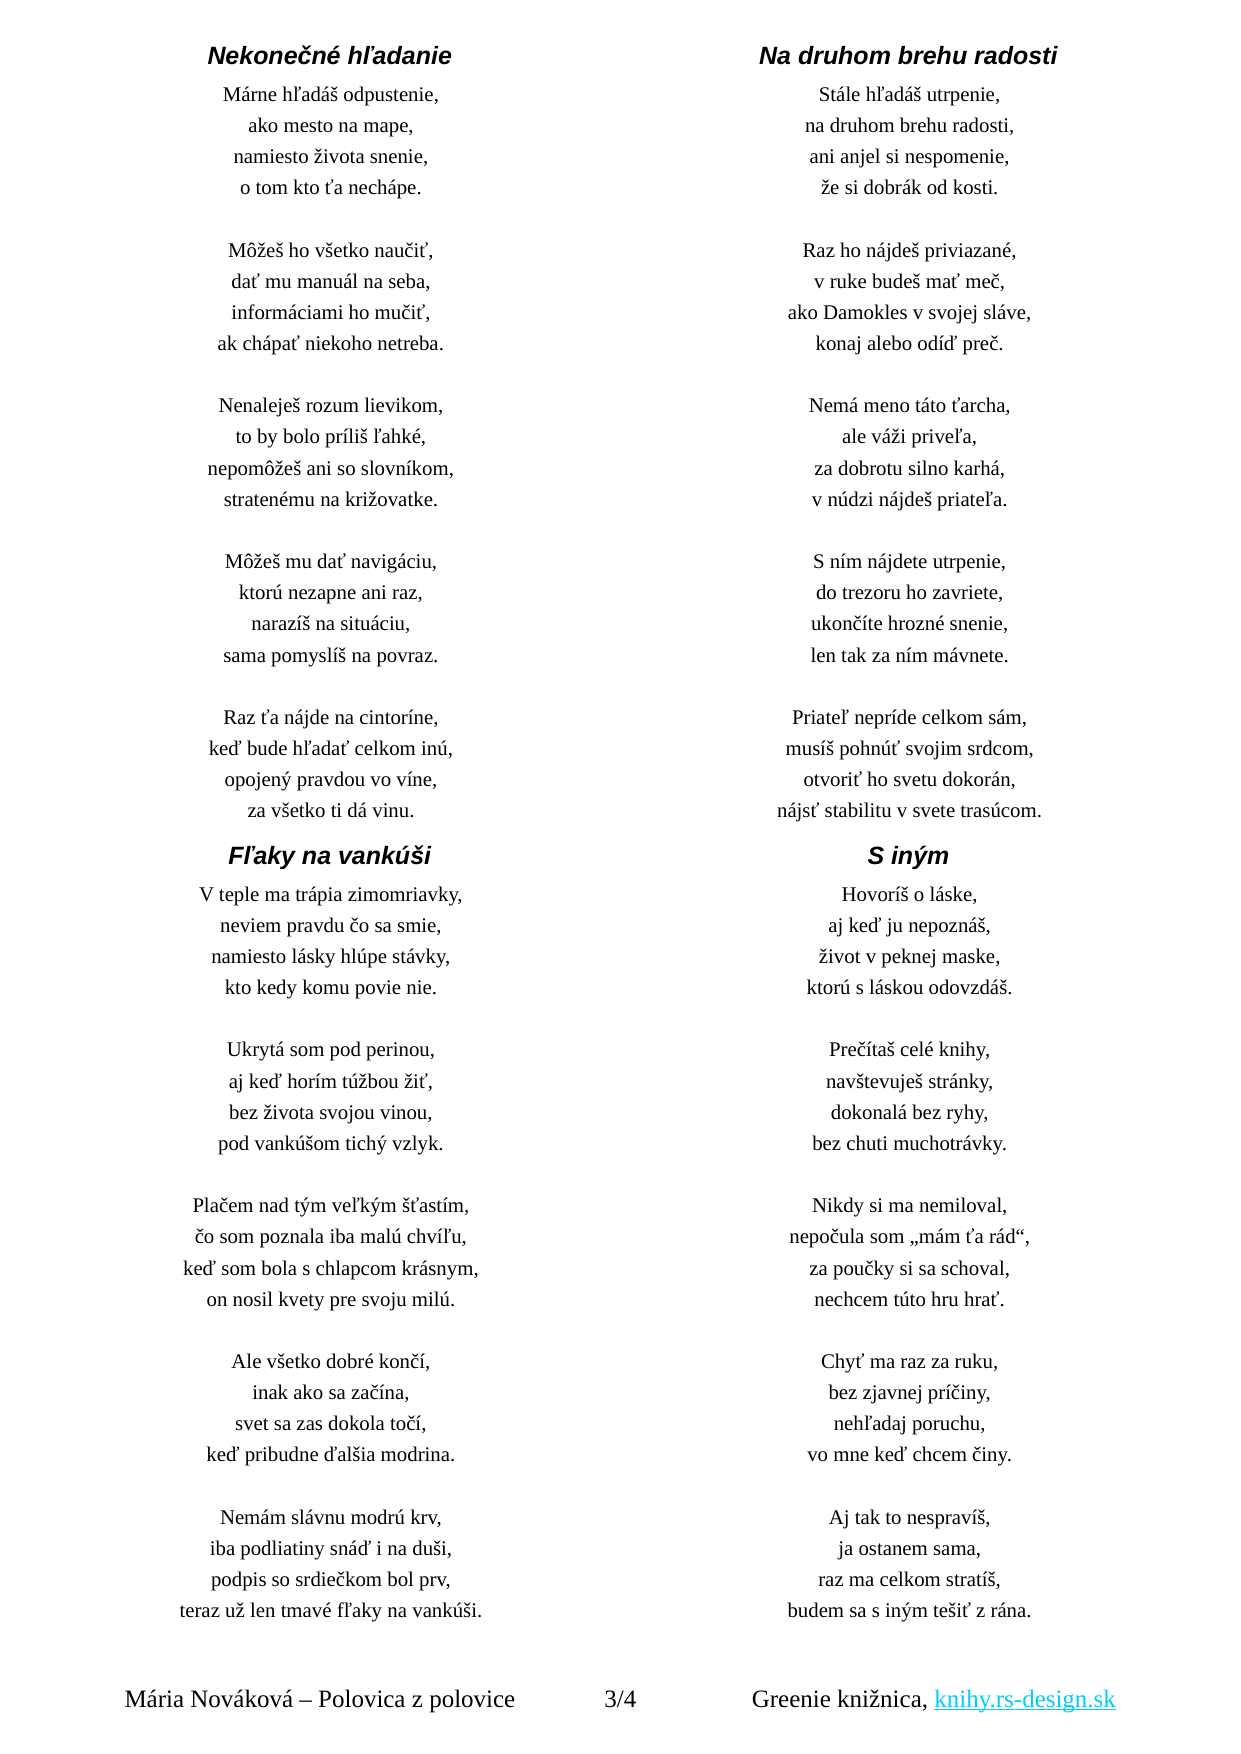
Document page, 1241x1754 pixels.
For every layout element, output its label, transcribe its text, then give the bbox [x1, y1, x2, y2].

text ale váži priveľa, [620, 424, 1199, 448]
text neviem pravdu čo sa smie, [41, 913, 620, 937]
text v ruke budeš mať meč, [620, 269, 1199, 293]
text iba podliatiny snáď i na duši, [41, 1536, 620, 1560]
text V teple ma trápia zimomriavky, [41, 882, 620, 906]
text že si dobrák od kosti. [620, 175, 1199, 199]
text Môžeš ho všetko naučiť, [41, 238, 620, 262]
text aj keď horím túžbou žiť, [41, 1068, 620, 1093]
text vo mne keď chcem činy. [620, 1442, 1199, 1466]
text bez zjavnej príčiny, [620, 1380, 1199, 1404]
text za poučky si sa schoval, [620, 1255, 1199, 1279]
text Plačem nad tým veľkým šťastím, [41, 1193, 620, 1217]
text ja ostanem sama, [620, 1536, 1199, 1560]
text ukončíte hrozné snenie, [620, 611, 1199, 635]
text za všetko ti dá vinu. [41, 798, 620, 822]
text pod vankúšom tichý vzlyk. [41, 1131, 620, 1155]
text bez života svojou vinou, [41, 1100, 620, 1124]
text namiesto lásky hlúpe stávky, [41, 944, 620, 968]
text čo som poznala iba malú chvíľu, [41, 1224, 620, 1248]
text namiesto života snenie, [41, 144, 620, 168]
text dať mu manuál na seba, [41, 269, 620, 293]
text opojený pravdou vo víne, [41, 767, 620, 791]
subtitle Nekonečné hľadanie [41, 41, 620, 70]
text ako Damokles v svojej sláve, [620, 300, 1199, 324]
text keď pribudne ďalšia modrina. [41, 1442, 620, 1466]
text stratenému na križovatke. [41, 487, 620, 511]
text raz ma celkom stratíš, [620, 1567, 1199, 1591]
subtitle S iným [620, 841, 1199, 870]
text len tak za ním mávnete. [620, 642, 1199, 667]
text Stále hľadáš utrpenie, [620, 82, 1199, 106]
subtitle Fľaky na vankúši [41, 841, 620, 870]
text ako mesto na mape, [41, 113, 620, 137]
text kto kedy komu povie nie. [41, 975, 620, 999]
text keď som bola s chlapcom krásnym, [41, 1255, 620, 1279]
text Ukrytá som pod perinou, [41, 1037, 620, 1061]
text ani anjel si nespomenie, [620, 144, 1199, 168]
text otvoriť ho svetu dokorán, [620, 767, 1199, 791]
text sama pomyslíš na povraz. [41, 642, 620, 667]
text narazíš na situáciu, [41, 611, 620, 635]
text život v peknej maske, [620, 944, 1199, 968]
text Aj tak to nespravíš, [620, 1504, 1199, 1529]
text musíš pohnúť svojim srdcom, [620, 736, 1199, 760]
text ktorú s láskou odovzdáš. [620, 975, 1199, 999]
text o tom kto ťa nechápe. [41, 175, 620, 199]
text konaj alebo odíď preč. [620, 331, 1199, 355]
text Raz ho nájdeš priviazané, [620, 238, 1199, 262]
text Nikdy si ma nemiloval, [620, 1193, 1199, 1217]
text inak ako sa začína, [41, 1380, 620, 1404]
text na druhom brehu radosti, [620, 113, 1199, 137]
text Môžeš mu dať navigáciu, [41, 549, 620, 573]
text bez chuti muchotrávky. [620, 1131, 1199, 1155]
text ktorú nezapne ani raz, [41, 580, 620, 604]
text podpis so srdiečkom bol prv, [41, 1567, 620, 1591]
text Nemám slávnu modrú krv, [41, 1504, 620, 1529]
text informáciami ho mučiť, [41, 300, 620, 324]
text Priateľ nepríde celkom sám, [620, 705, 1199, 729]
text S ním nájdete utrpenie, [620, 549, 1199, 573]
text Márne hľadáš odpustenie, [41, 82, 620, 106]
text nepočula som „mám ťa rád“, [620, 1224, 1199, 1248]
text budem sa s iným tešiť z rána. [620, 1598, 1199, 1622]
text navštevuješ stránky, [620, 1068, 1199, 1093]
text svet sa zas dokola točí, [41, 1411, 620, 1435]
subtitle Na druhom brehu radosti [620, 41, 1199, 70]
text aj keď ju nepoznáš, [620, 913, 1199, 937]
text nepomôžeš ani so slovníkom, [41, 456, 620, 480]
text Nenaleješ rozum lievikom, [41, 393, 620, 417]
text Nemá meno táto ťarcha, [620, 393, 1199, 417]
text nehľadaj poruchu, [620, 1411, 1199, 1435]
text Chyť ma raz za ruku, [620, 1349, 1199, 1373]
text za dobrotu silno karhá, [620, 456, 1199, 480]
text Prečítaš celé knihy, [620, 1037, 1199, 1061]
text Hovoríš o láske, [620, 882, 1199, 906]
text Raz ťa nájde na cintoríne, [41, 705, 620, 729]
text v núdzi nájdeš priateľa. [620, 487, 1199, 511]
text nechcem túto hru hrať. [620, 1287, 1199, 1311]
text on nosil kvety pre svoju milú. [41, 1287, 620, 1311]
text ak chápať niekoho netreba. [41, 331, 620, 355]
text keď bude hľadať celkom inú, [41, 736, 620, 760]
text Ale všetko dobré končí, [41, 1349, 620, 1373]
text dokonalá bez ryhy, [620, 1100, 1199, 1124]
text nájsť stabilitu v svete trasúcom. [620, 798, 1199, 822]
text to by bolo príliš ľahké, [41, 424, 620, 448]
text do trezoru ho zavriete, [620, 580, 1199, 604]
text teraz už len tmavé fľaky na vankúši. [41, 1598, 620, 1622]
